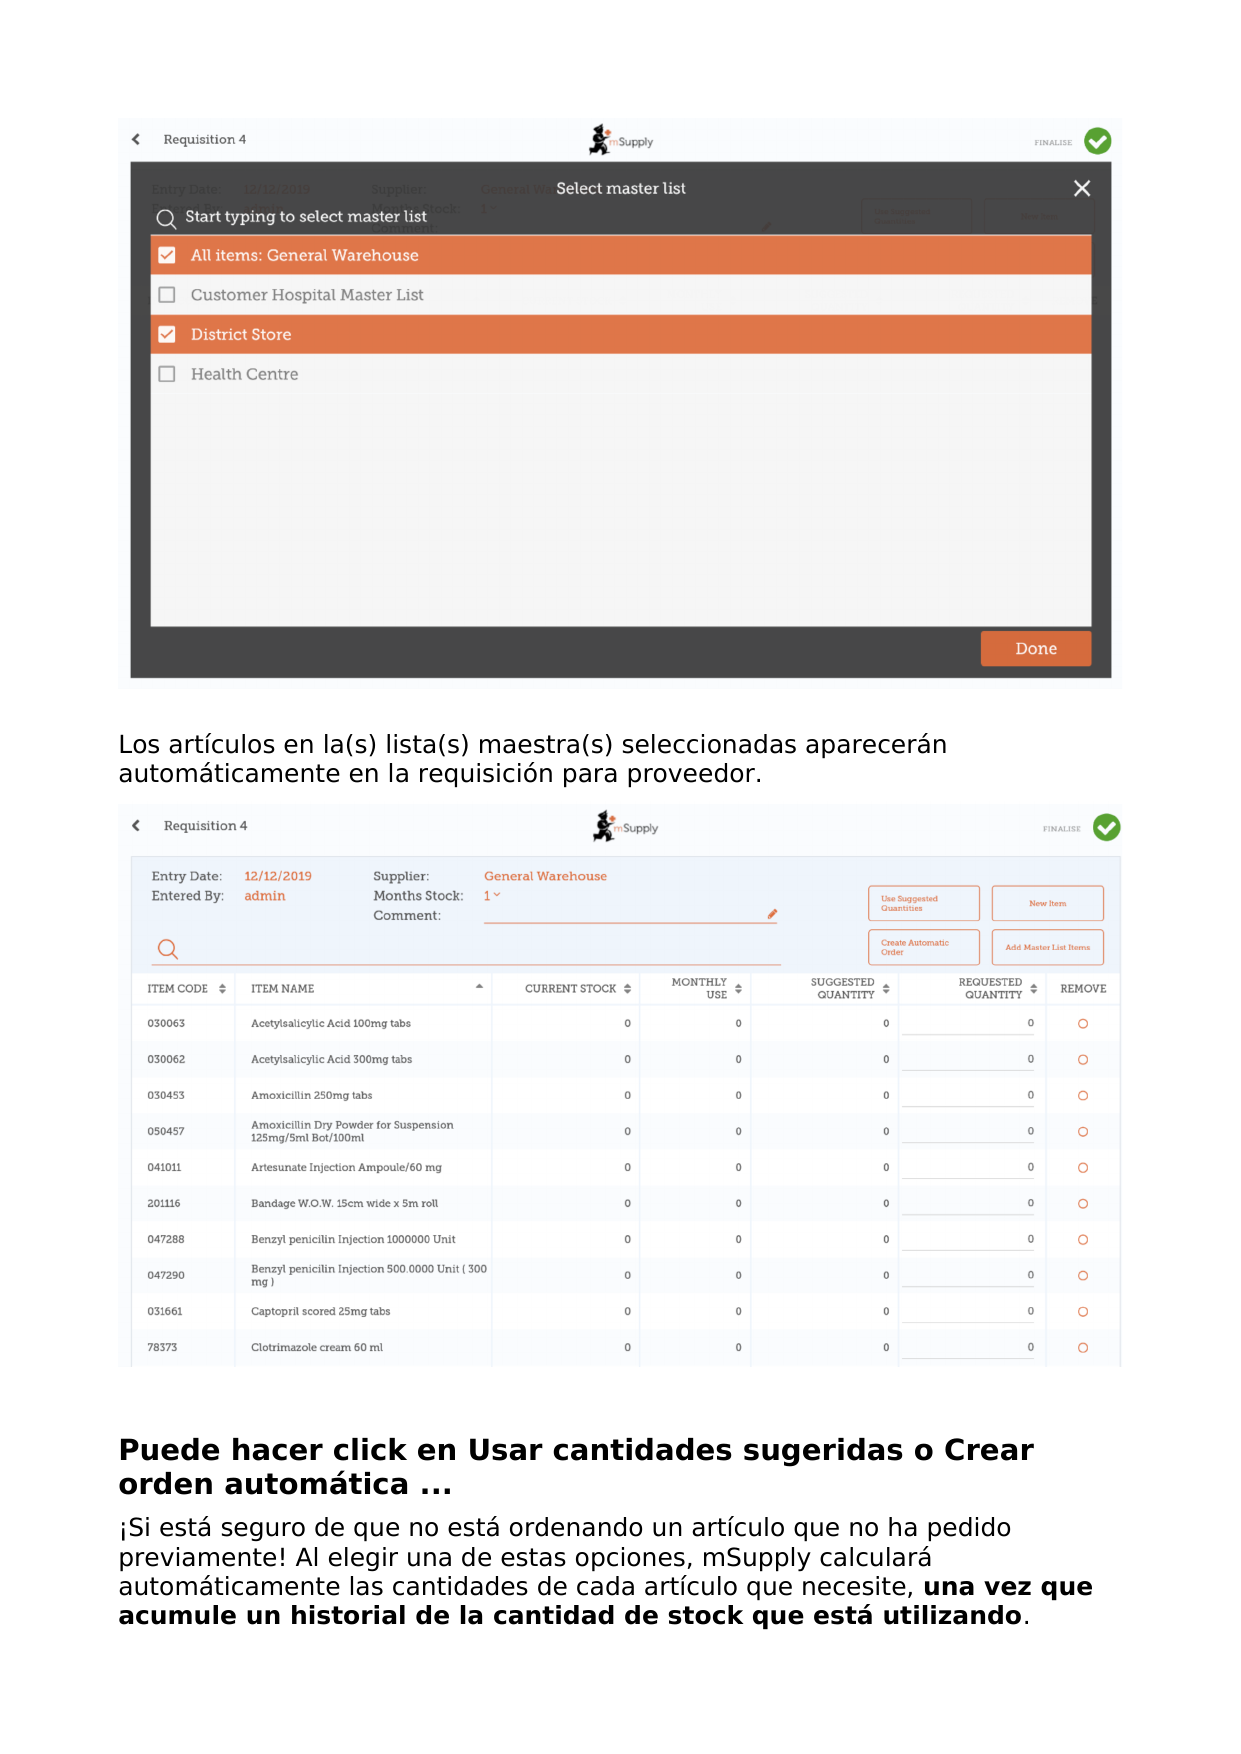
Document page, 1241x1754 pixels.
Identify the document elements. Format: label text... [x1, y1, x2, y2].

text ¡Si está seguro de que no está ordenando un artículo que no ha pedido previamente! Al elegir una de estas opciones, mSupply calculará automáticamente las cantidades de cada artículo que necesite, una vez que acumule un historial de la cantidad de stock que está utilizando. [118, 1513, 1122, 1630]
picture [118, 118, 1123, 689]
text Los artículos en la(s) lista(s) maestra(s) seleccionadas aparecerán automáticamente en la requisición para proveedor. [118, 730, 1122, 789]
subtitle Puede hacer click en Usar cantidades sugeridas o Crear orden automática ... [118, 1433, 1122, 1501]
picture [118, 801, 1123, 1367]
